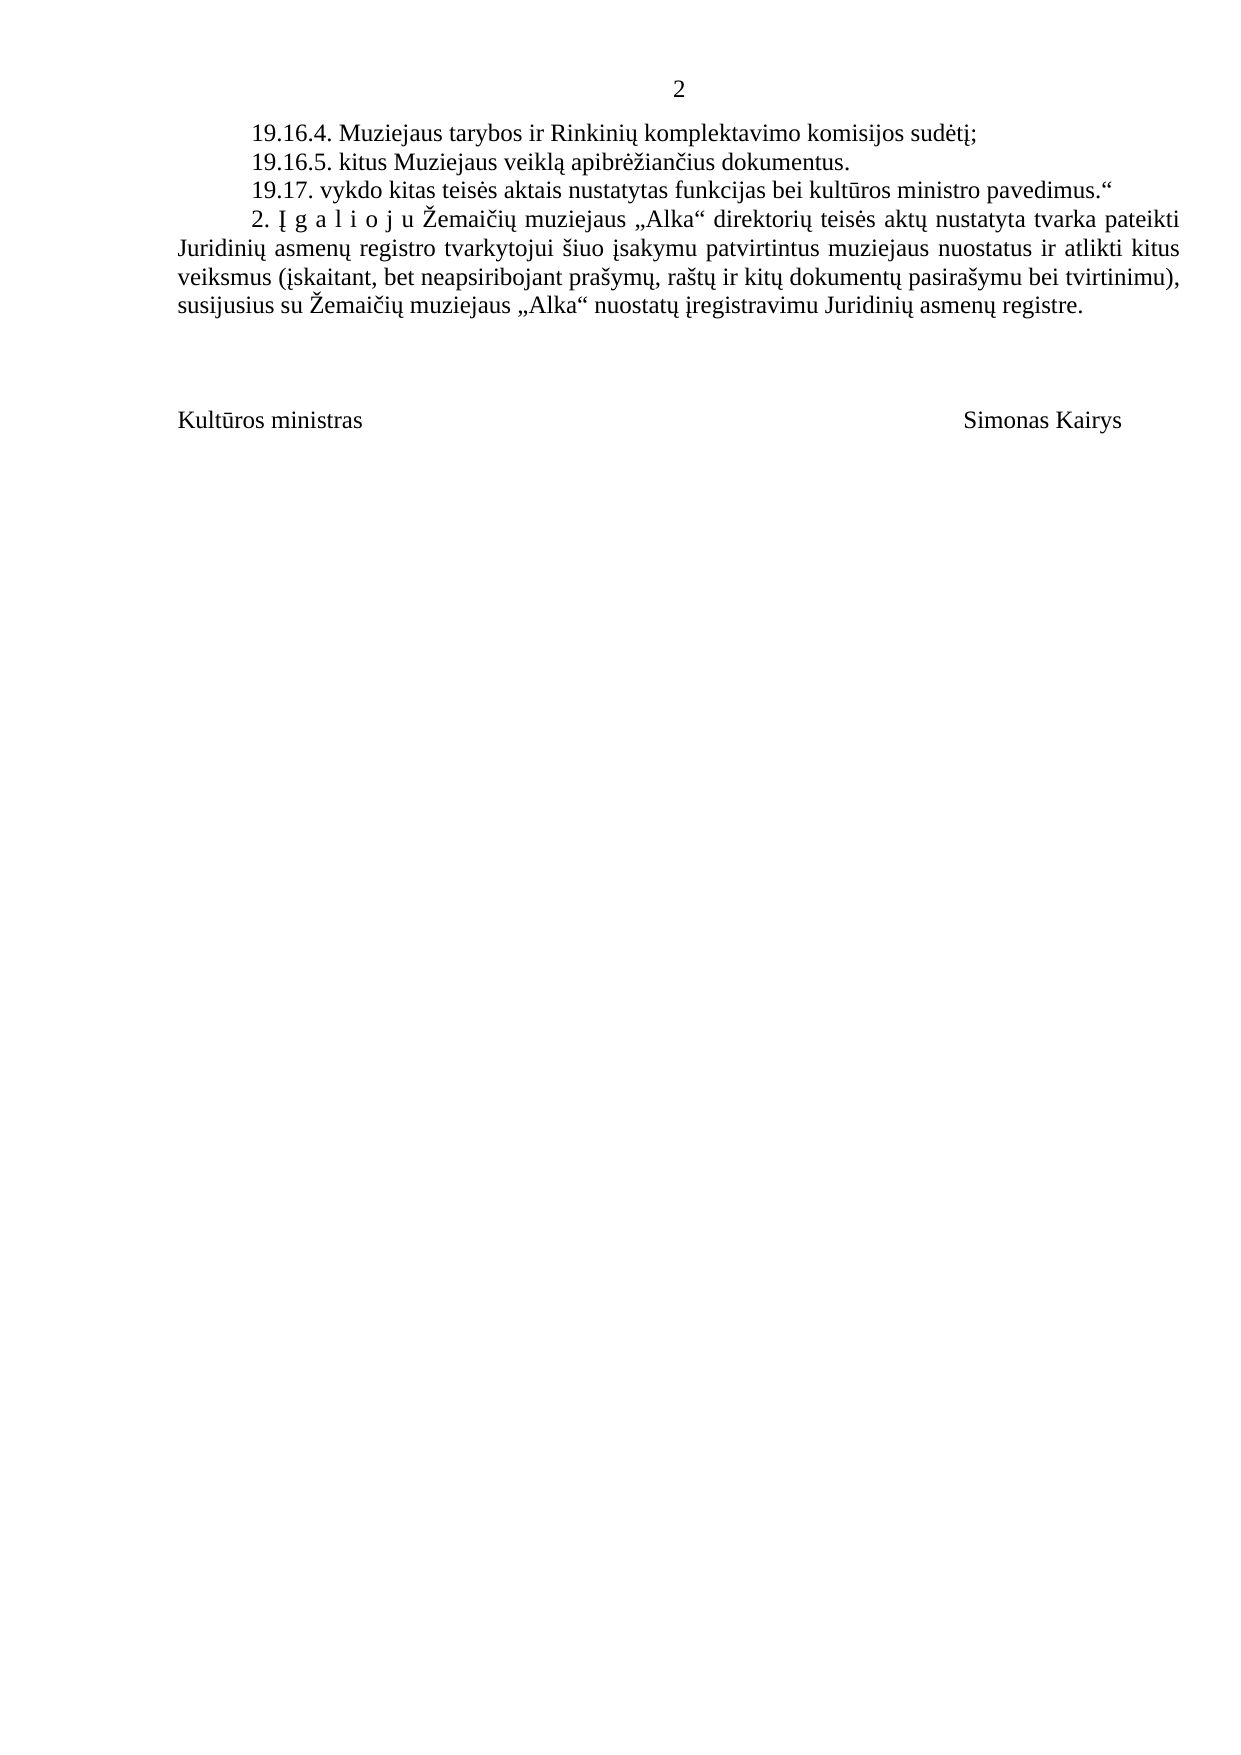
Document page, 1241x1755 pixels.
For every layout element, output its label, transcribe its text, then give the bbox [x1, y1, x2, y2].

text 19.16.5. kitus Muziejaus veiklą apibrėžiančius dokumentus. [177, 147, 1181, 176]
text 2. Į g a l i o j u Žemaičių muziejaus „Alka“ direktorių teisės aktų nustatyta tvarka pateikti Juridinių asmenų registro tvarkytojui šiuo įsakymu patvirtintus muziejaus nuostatus ir atlikti kitus veiksmus (įskaitant, bet neapsiribojant prašymų, raštų ir kitų dokumentų pasirašymu bei tvirtinimu), susijusius su Žemaičių muziejaus „Alka“ nuostatų įregistravimu Juridinių asmenų registre. [177, 204, 1181, 319]
text 19.16.4. Muziejaus tarybos ir Rinkinių komplektavimo komisijos sudėtį; [177, 118, 1181, 147]
text Kultūros ministras Simonas Kairys [177, 406, 1181, 434]
text 19.17. vykdo kitas teisės aktais nustatytas funkcijas bei kultūros ministro pavedimus.“ [177, 176, 1181, 204]
